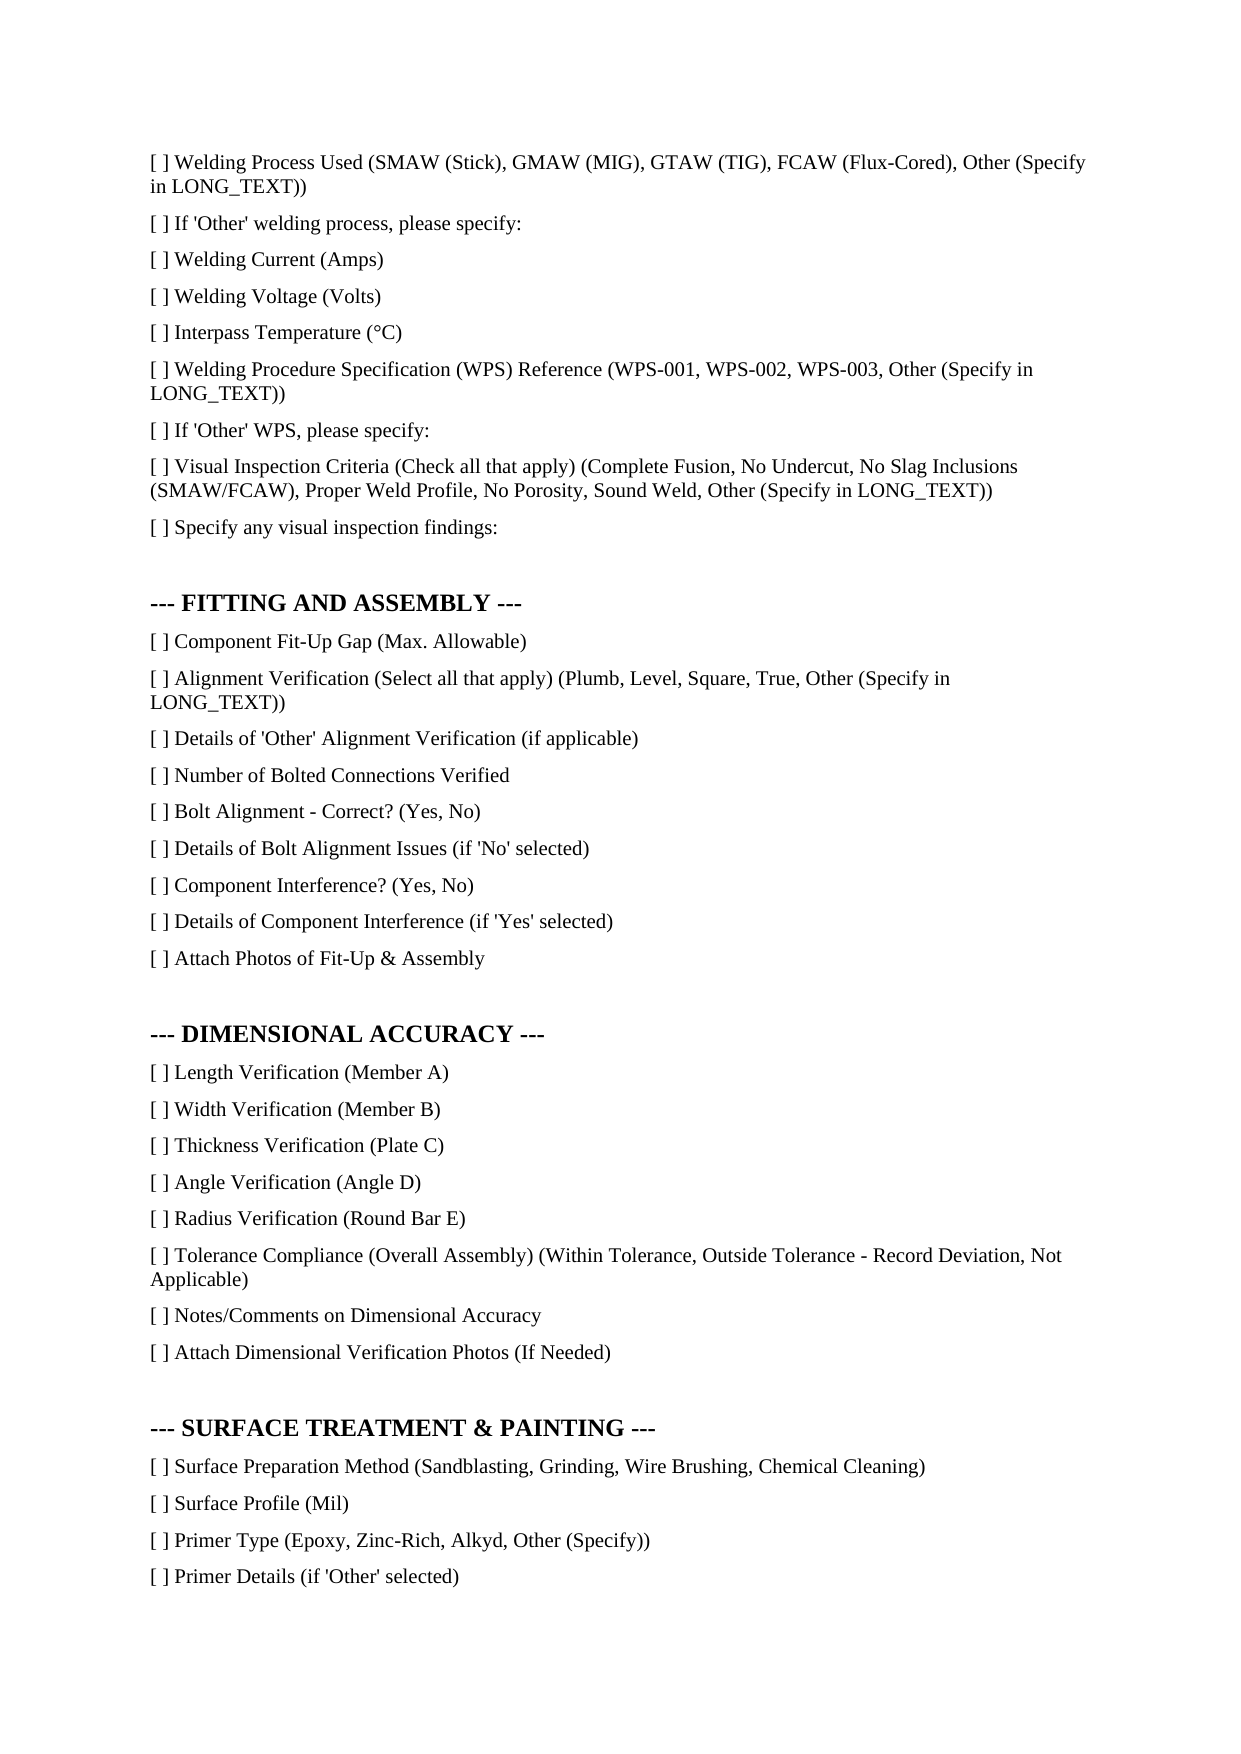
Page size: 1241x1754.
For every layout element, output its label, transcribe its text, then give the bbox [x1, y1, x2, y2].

text [ ] Welding Procedure Specification (WPS) Reference (WPS-001, WPS-002, WPS-003, Other (Specify in LONG_TEXT)) [150, 357, 1090, 405]
text [ ] Surface Profile (Mil) [150, 1491, 1090, 1515]
text [ ] Alignment Verification (Select all that apply) (Plumb, Level, Square, True, Other (Specify in LONG_TEXT)) [150, 666, 1090, 714]
text [ ] Angle Verification (Angle D) [150, 1170, 1090, 1194]
text [ ] Specify any visual inspection findings: [150, 515, 1090, 539]
text [ ] Welding Current (Amps) [150, 247, 1090, 271]
text [ ] Details of Bolt Alignment Issues (if 'No' selected) [150, 836, 1090, 860]
text [ ] Welding Voltage (Volts) [150, 284, 1090, 308]
text [ ] Number of Bolted Connections Verified [150, 763, 1090, 787]
text --- FITTING AND ASSEMBLY --- [150, 588, 1090, 617]
text [ ] Welding Process Used (SMAW (Stick), GMAW (MIG), GTAW (TIG), FCAW (Flux-Cored), Other (Specify in LONG_TEXT)) [150, 150, 1090, 198]
text [ ] Primer Details (if 'Other' selected) [150, 1564, 1090, 1588]
text [ ] Attach Dimensional Verification Photos (If Needed) [150, 1340, 1090, 1364]
text [ ] Details of Component Interference (if 'Yes' selected) [150, 909, 1090, 933]
text [ ] Bolt Alignment - Correct? (Yes, No) [150, 799, 1090, 823]
text [ ] If 'Other' welding process, please specify: [150, 211, 1090, 235]
text [ ] Length Verification (Member A) [150, 1060, 1090, 1084]
text [ ] Visual Inspection Criteria (Check all that apply) (Complete Fusion, No Undercut, No Slag Inclusions (SMAW/FCAW), Proper Weld Profile, No Porosity, Sound Weld, Other (Specify in LONG_TEXT)) [150, 454, 1090, 502]
text [ ] Thickness Verification (Plate C) [150, 1133, 1090, 1157]
text --- DIMENSIONAL ACCURACY --- [150, 1019, 1090, 1047]
text [ ] Details of 'Other' Alignment Verification (if applicable) [150, 726, 1090, 750]
text [ ] Component Interference? (Yes, No) [150, 872, 1090, 897]
text [ ] Component Fit-Up Gap (Max. Allowable) [150, 629, 1090, 653]
text [ ] Width Verification (Member B) [150, 1097, 1090, 1121]
text [ ] Interpass Temperature (°C) [150, 320, 1090, 344]
text [ ] Radius Verification (Round Bar E) [150, 1206, 1090, 1230]
text [ ] Primer Type (Epoxy, Zinc-Rich, Alkyd, Other (Specify)) [150, 1527, 1090, 1552]
text [ ] Tolerance Compliance (Overall Assembly) (Within Tolerance, Outside Tolerance - Record Deviation, Not Applicable) [150, 1243, 1090, 1291]
text [ ] Notes/Comments on Dimensional Accuracy [150, 1303, 1090, 1327]
text [ ] If 'Other' WPS, please specify: [150, 417, 1090, 442]
text [ ] Attach Photos of Fit-Up & Assembly [150, 946, 1090, 970]
text [ ] Surface Preparation Method (Sandblasting, Grinding, Wire Brushing, Chemical Cleaning) [150, 1454, 1090, 1478]
text --- SURFACE TREATMENT & PAINTING --- [150, 1413, 1090, 1442]
